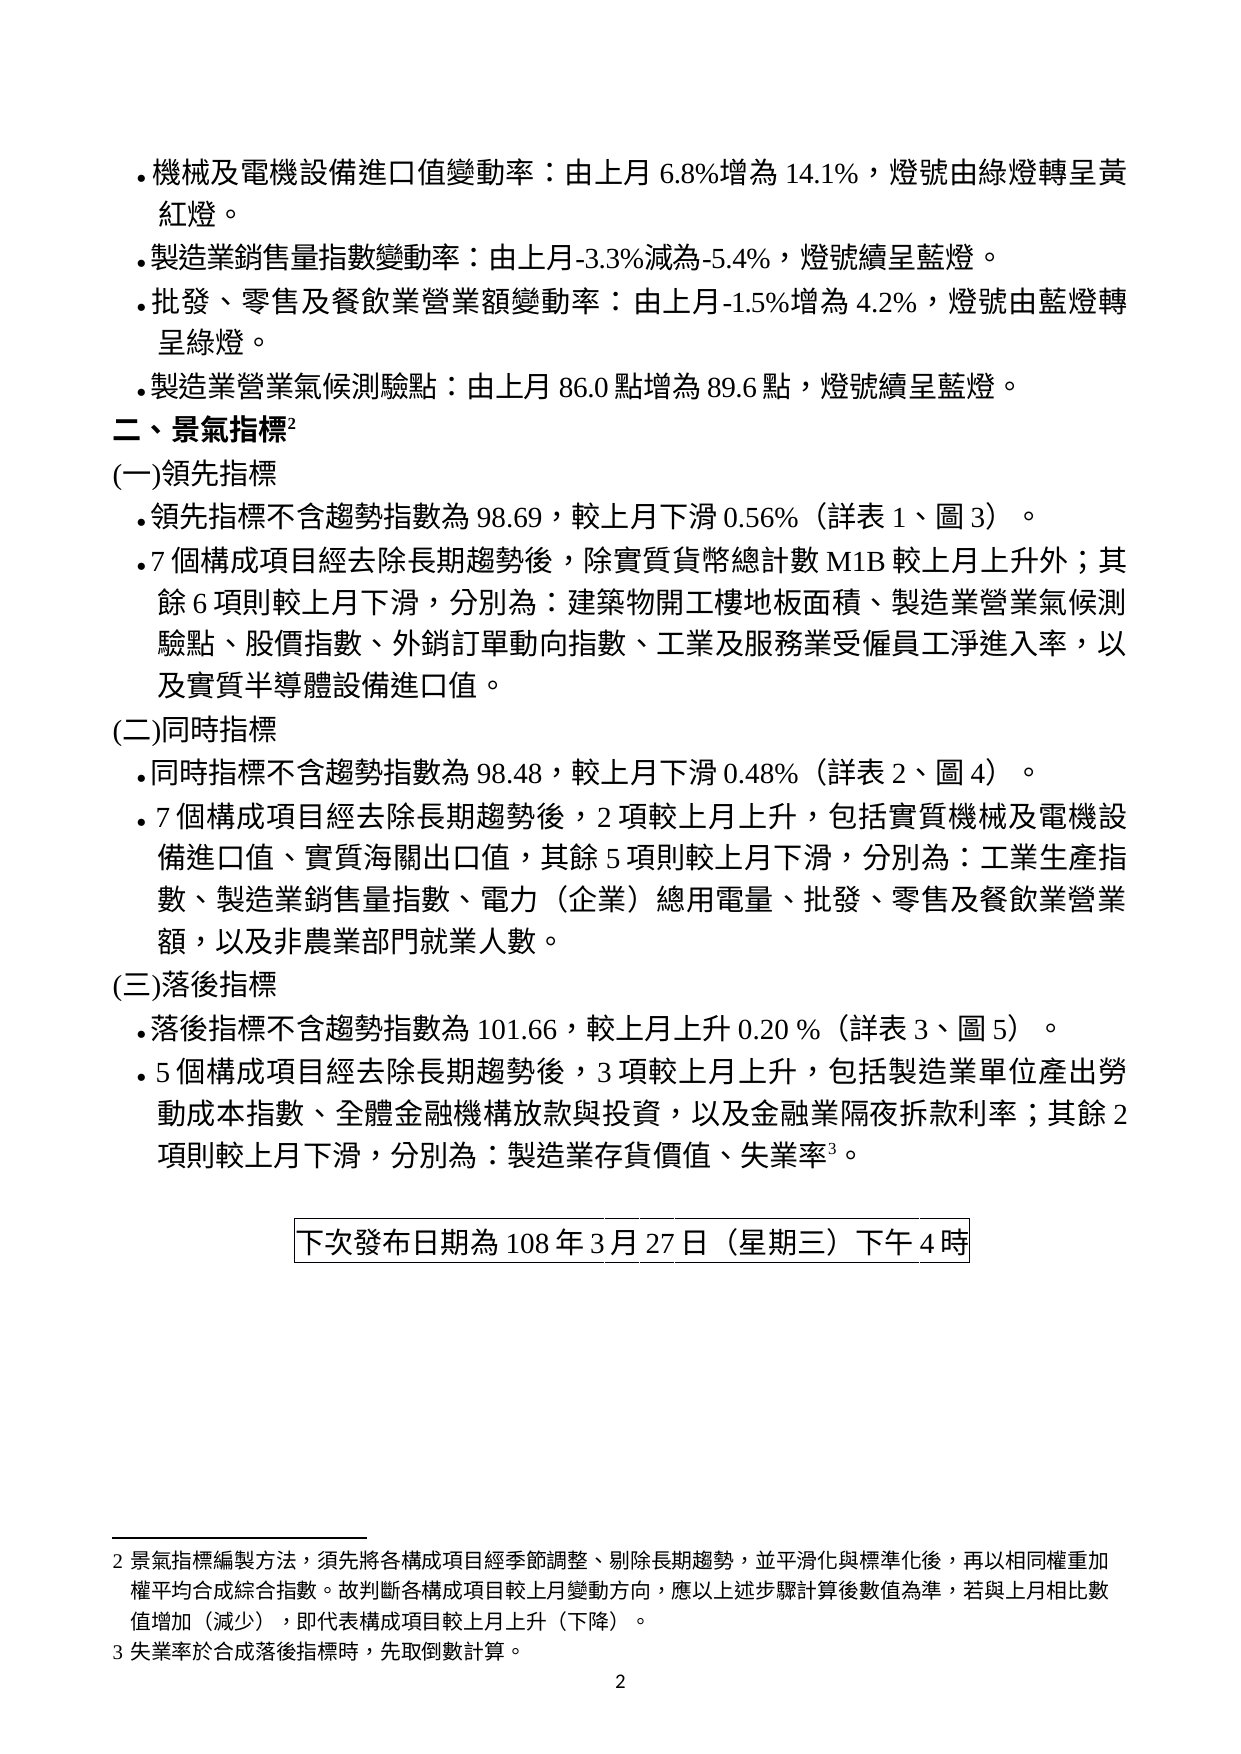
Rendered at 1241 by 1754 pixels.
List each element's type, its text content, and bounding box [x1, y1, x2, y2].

text [970, 1220, 1128, 1261]
text 二、景氣指標 [112, 407, 1128, 449]
text ● 7個構成項目經去除長期趨勢後，除實質貨幣總計數M1B較上月上升外；其餘6項則較上月下滑，分別為：建築物開工樓地板面積、製造業營業氣候測驗點、股價指數、外銷訂單動向指數、工業及服務業受僱員工淨進入率，以及實質半導體設備進口值。 [136, 538, 1128, 705]
text ● 7個構成項目經去除長期趨勢後，2項較上月上升，包括實質機械及電機設備進口值、實質海關出口值，其餘5項則較上月下滑，分別為：工業生產指數、製造業銷售量指數、電力（企業）總用電量、批發、零售及餐飲業營業額，以及非農業部門就業人數。 [136, 794, 1128, 960]
text 失業率於合成落後指標時，先取倒數計算。 [112, 1635, 1128, 1665]
text [136, 1220, 294, 1261]
text ● 同時指標不含趨勢指數為98.48，較上月下滑0.48%（詳表2、圖4）。 [136, 750, 1128, 792]
text ● 5個構成項目經去除長期趨勢後，3項較上月上升，包括製造業單位產出勞動成本指數、全體金融機構放款與投資，以及金融業隔夜拆款利率；其餘2項則較上月下滑，分別為：製造業存貨價值、失業率。 [136, 1049, 1128, 1174]
text ● 製造業銷售量指數變動率：由上月-3.3%減為-5.4%，燈號續呈藍燈。 [136, 235, 1128, 277]
text (二)同時指標 [112, 707, 1127, 748]
text ● 落後指標不含趨勢指數為101.66，較上月上升0.20 %（詳表3、圖5）。 [136, 1006, 1128, 1047]
text 景氣指標編製方法，須先將各構成項目經季節調整、剔除長期趨勢，並平滑化與標準化後，再以相同權重加權平均合成綜合指數。故判斷各構成項目較上月變動方向，應以上述步驟計算後數值為準，若與上月相比數值增加（減少），即代表構成項目較上月上升（下降）。 [112, 1544, 1128, 1635]
text (三)落後指標 [112, 962, 1127, 1004]
text 下次發布日期為 108年3月27日（星期三）下午4時 [295, 1220, 969, 1261]
text ● 製造業營業氣候測驗點：由上月86.0點增為89.6點，燈號續呈藍燈。 [136, 364, 1128, 406]
text ● 機械及電機設備進口值變動率：由上月6.8%增為14.1%，燈號由綠燈轉呈黃紅燈。 [136, 150, 1128, 233]
text ● 領先指標不含趨勢指數為98.69，較上月下滑0.56%（詳表1、圖3）。 [136, 494, 1128, 536]
text (一)領先指標 [112, 451, 1127, 493]
text ● 批發、零售及餐飲業營業額變動率：由上月-1.5%增為4.2%，燈號由藍燈轉呈綠燈。 [136, 279, 1128, 362]
